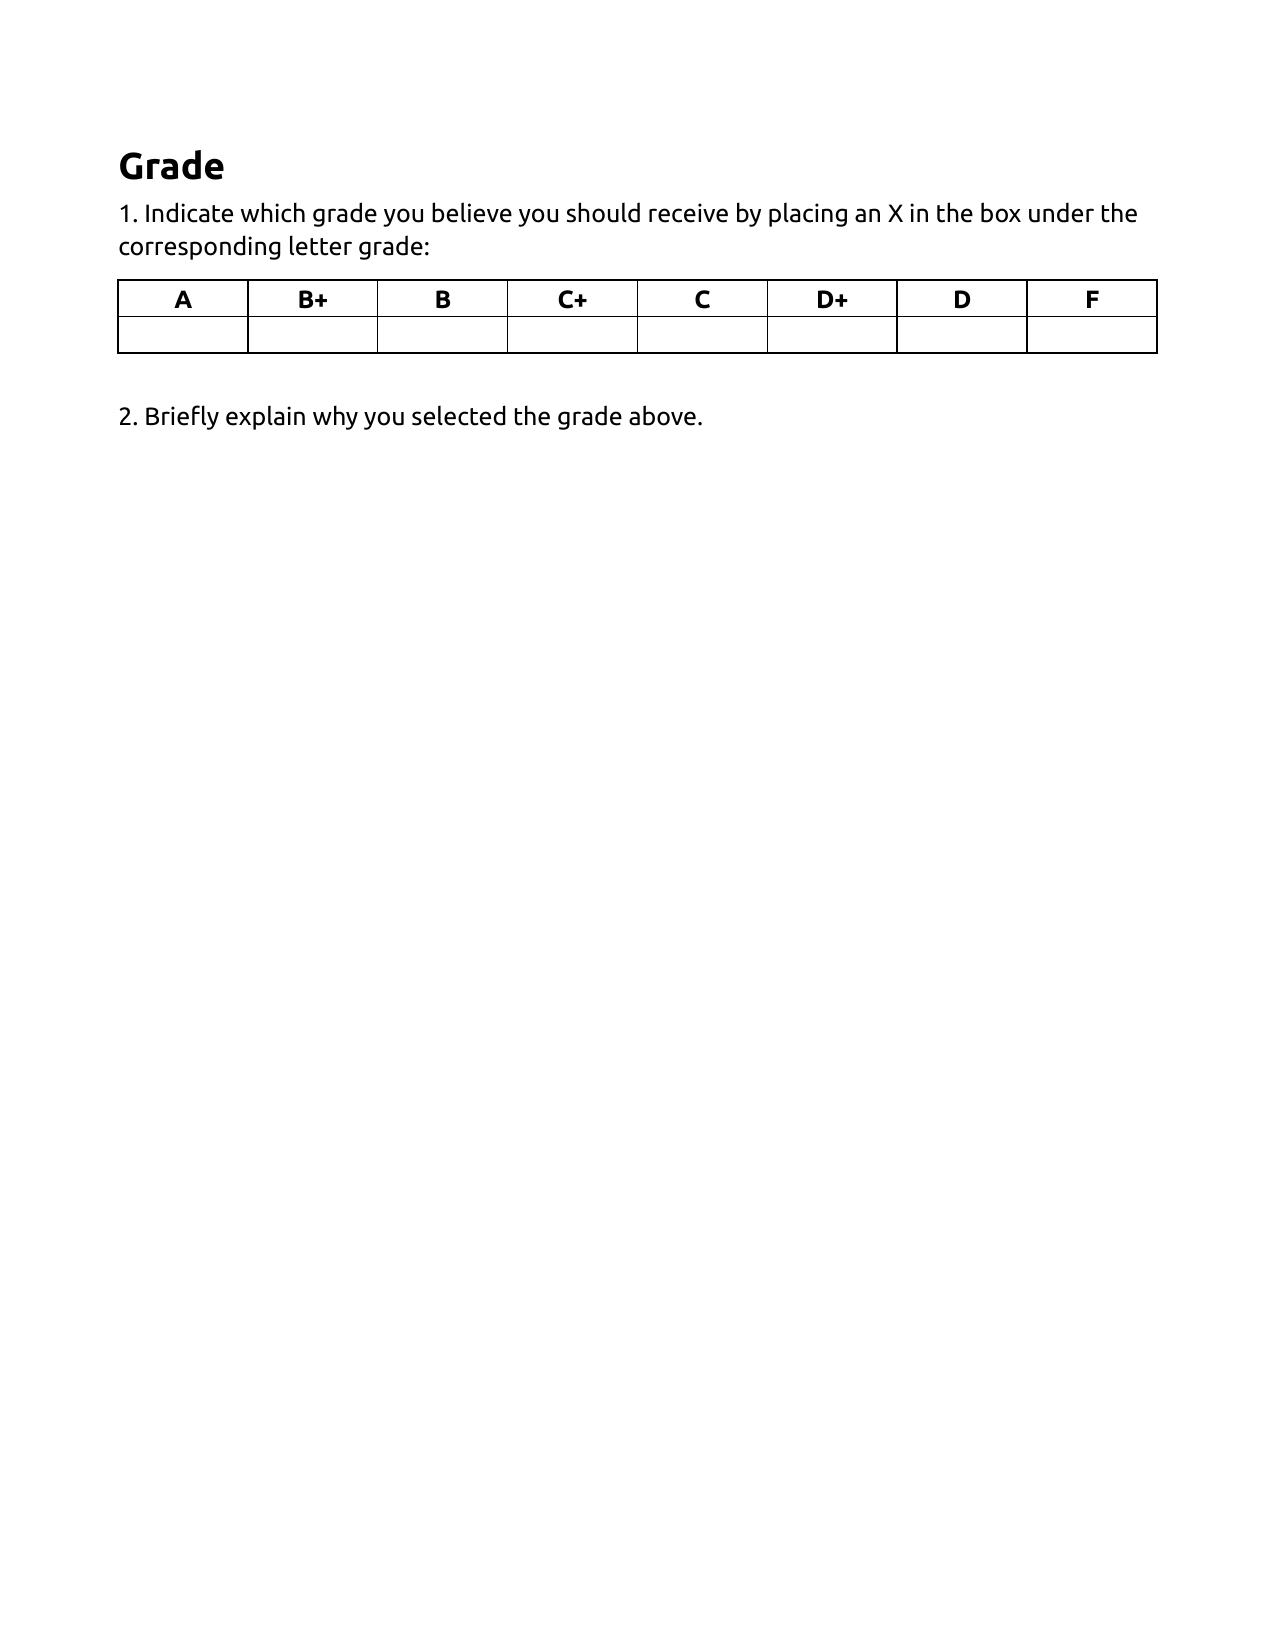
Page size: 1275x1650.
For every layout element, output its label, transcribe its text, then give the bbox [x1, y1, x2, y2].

table_cell [768, 317, 896, 352]
table_header C [638, 281, 767, 316]
table_cell [249, 317, 377, 352]
table_header D [898, 281, 1026, 316]
text 2. Briefly explain why you selected the grade above. [118, 401, 1157, 430]
table_cell [898, 317, 1026, 352]
table_header C+ [508, 281, 637, 316]
table_cell [1028, 317, 1156, 352]
subtitle Grade [118, 143, 1157, 186]
table_header A [119, 281, 247, 316]
table_header D+ [768, 281, 896, 316]
table_header F [1028, 281, 1156, 316]
table_cell [119, 317, 247, 352]
table_cell [378, 317, 507, 352]
table_header B [378, 281, 507, 316]
text 1. Indicate which grade you believe you should receive by placing an X in the box under the corresponding letter grade: [118, 199, 1157, 261]
table_cell [638, 317, 767, 352]
table_header B+ [249, 281, 377, 316]
table_cell [508, 317, 637, 352]
